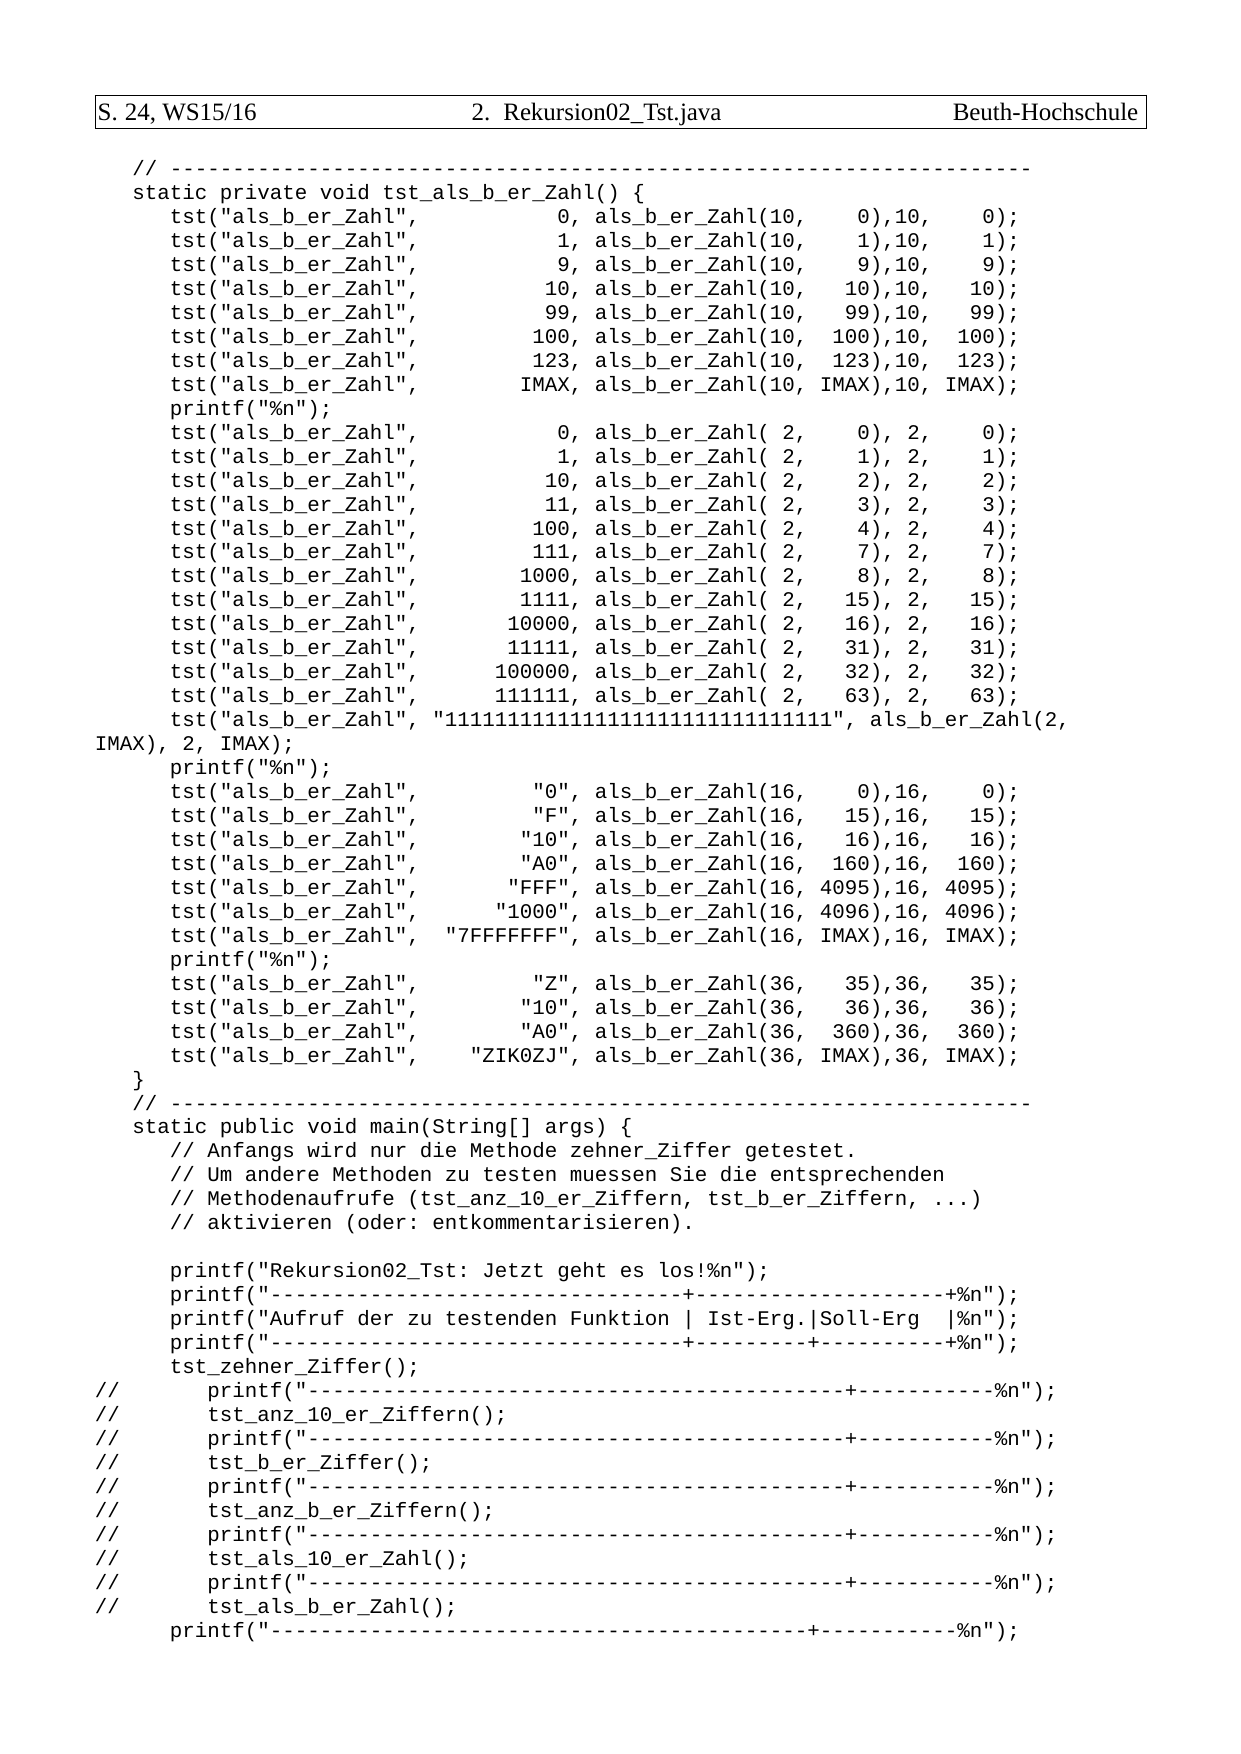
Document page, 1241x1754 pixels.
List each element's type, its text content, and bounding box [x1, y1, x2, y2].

text static public void main(String[] args) { [94, 1116, 1146, 1140]
text // printf("-------------------------------------------+-----------%n"); [94, 1380, 1146, 1404]
text // Um andere Methoden zu testen muessen Sie die entsprechenden [94, 1164, 1146, 1188]
text tst("als_b_er_Zahl", "ZIK0ZJ", als_b_er_Zahl(36, IMAX),36, IMAX); [94, 1044, 1146, 1068]
text // tst_als_b_er_Zahl(); [94, 1596, 1146, 1619]
text // tst_als_10_er_Zahl(); [94, 1548, 1146, 1572]
text tst("als_b_er_Zahl", 111, als_b_er_Zahl( 2, 7), 2, 7); [94, 541, 1146, 565]
text tst("als_b_er_Zahl", 100, als_b_er_Zahl(10, 100),10, 100); [94, 326, 1146, 350]
text // printf("-------------------------------------------+-----------%n"); [94, 1476, 1146, 1500]
text tst("als_b_er_Zahl", 10, als_b_er_Zahl( 2, 2), 2, 2); [94, 469, 1146, 493]
text printf("-------------------------------------------+-----------%n"); [94, 1619, 1146, 1643]
text tst("als_b_er_Zahl", "1000", als_b_er_Zahl(16, 4096),16, 4096); [94, 901, 1146, 925]
text tst("als_b_er_Zahl", 0, als_b_er_Zahl( 2, 0), 2, 0); [94, 422, 1146, 446]
text tst("als_b_er_Zahl", "A0", als_b_er_Zahl(16, 160),16, 160); [94, 853, 1146, 877]
text tst("als_b_er_Zahl", 9, als_b_er_Zahl(10, 9),10, 9); [94, 254, 1146, 278]
text tst("als_b_er_Zahl", 1000, als_b_er_Zahl( 2, 8), 2, 8); [94, 565, 1146, 589]
text tst("als_b_er_Zahl", 123, als_b_er_Zahl(10, 123),10, 123); [94, 350, 1146, 374]
text // tst_b_er_Ziffer(); [94, 1452, 1146, 1476]
text printf("Rekursion02_Tst: Jetzt geht es los!%n"); [94, 1260, 1146, 1284]
text } [94, 1068, 1146, 1092]
text tst("als_b_er_Zahl", "0", als_b_er_Zahl(16, 0),16, 0); [94, 781, 1146, 805]
text tst("als_b_er_Zahl", 111111, als_b_er_Zahl( 2, 63), 2, 63); [94, 685, 1146, 709]
text tst("als_b_er_Zahl", "FFF", als_b_er_Zahl(16, 4095),16, 4095); [94, 877, 1146, 901]
text tst("als_b_er_Zahl", 1111, als_b_er_Zahl( 2, 15), 2, 15); [94, 589, 1146, 613]
text // --------------------------------------------------------------------- [94, 1092, 1146, 1116]
text tst_zehner_Ziffer(); [94, 1356, 1146, 1380]
text // Methodenaufrufe (tst_anz_10_er_Ziffern, tst_b_er_Ziffern, ...) [94, 1188, 1146, 1212]
text static private void tst_als_b_er_Zahl() { [94, 182, 1146, 206]
text printf("---------------------------------+---------+----------+%n"); [94, 1332, 1146, 1356]
text // Anfangs wird nur die Methode zehner_Ziffer getestet. [94, 1140, 1146, 1164]
text tst("als_b_er_Zahl", "1111111111111111111111111111111", als_b_er_Zahl(2, IMAX), 2, IMAX); [94, 709, 1146, 757]
text printf("%n"); [94, 757, 1146, 781]
text tst("als_b_er_Zahl", 1, als_b_er_Zahl( 2, 1), 2, 1); [94, 446, 1146, 469]
text printf("---------------------------------+--------------------+%n"); [94, 1284, 1146, 1308]
text tst("als_b_er_Zahl", "10", als_b_er_Zahl(16, 16),16, 16); [94, 829, 1146, 853]
text tst("als_b_er_Zahl", 10, als_b_er_Zahl(10, 10),10, 10); [94, 278, 1146, 302]
text // tst_anz_10_er_Ziffern(); [94, 1404, 1146, 1428]
text tst("als_b_er_Zahl", "7FFFFFFF", als_b_er_Zahl(16, IMAX),16, IMAX); [94, 925, 1146, 949]
text tst("als_b_er_Zahl", 100, als_b_er_Zahl( 2, 4), 2, 4); [94, 517, 1146, 541]
text tst("als_b_er_Zahl", 99, als_b_er_Zahl(10, 99),10, 99); [94, 302, 1146, 326]
text // printf("-------------------------------------------+-----------%n"); [94, 1524, 1146, 1548]
text // printf("-------------------------------------------+-----------%n"); [94, 1428, 1146, 1452]
text tst("als_b_er_Zahl", IMAX, als_b_er_Zahl(10, IMAX),10, IMAX); [94, 374, 1146, 398]
text tst("als_b_er_Zahl", 11111, als_b_er_Zahl( 2, 31), 2, 31); [94, 637, 1146, 661]
text printf("%n"); [94, 398, 1146, 422]
text tst("als_b_er_Zahl", "F", als_b_er_Zahl(16, 15),16, 15); [94, 805, 1146, 829]
text tst("als_b_er_Zahl", "A0", als_b_er_Zahl(36, 360),36, 360); [94, 1021, 1146, 1044]
text tst("als_b_er_Zahl", 1, als_b_er_Zahl(10, 1),10, 1); [94, 230, 1146, 254]
text // aktivieren (oder: entkommentarisieren). [94, 1212, 1146, 1236]
text tst("als_b_er_Zahl", 0, als_b_er_Zahl(10, 0),10, 0); [94, 206, 1146, 230]
text // tst_anz_b_er_Ziffern(); [94, 1500, 1146, 1524]
text tst("als_b_er_Zahl", "10", als_b_er_Zahl(36, 36),36, 36); [94, 997, 1146, 1021]
text printf("Aufruf der zu testenden Funktion | Ist-Erg.|Soll-Erg |%n"); [94, 1308, 1146, 1332]
text tst("als_b_er_Zahl", 11, als_b_er_Zahl( 2, 3), 2, 3); [94, 493, 1146, 517]
text // --------------------------------------------------------------------- [94, 158, 1146, 182]
text printf("%n"); [94, 949, 1146, 973]
text tst("als_b_er_Zahl", "Z", als_b_er_Zahl(36, 35),36, 35); [94, 973, 1146, 997]
text // printf("-------------------------------------------+-----------%n"); [94, 1572, 1146, 1596]
text tst("als_b_er_Zahl", 100000, als_b_er_Zahl( 2, 32), 2, 32); [94, 661, 1146, 685]
text tst("als_b_er_Zahl", 10000, als_b_er_Zahl( 2, 16), 2, 16); [94, 613, 1146, 637]
